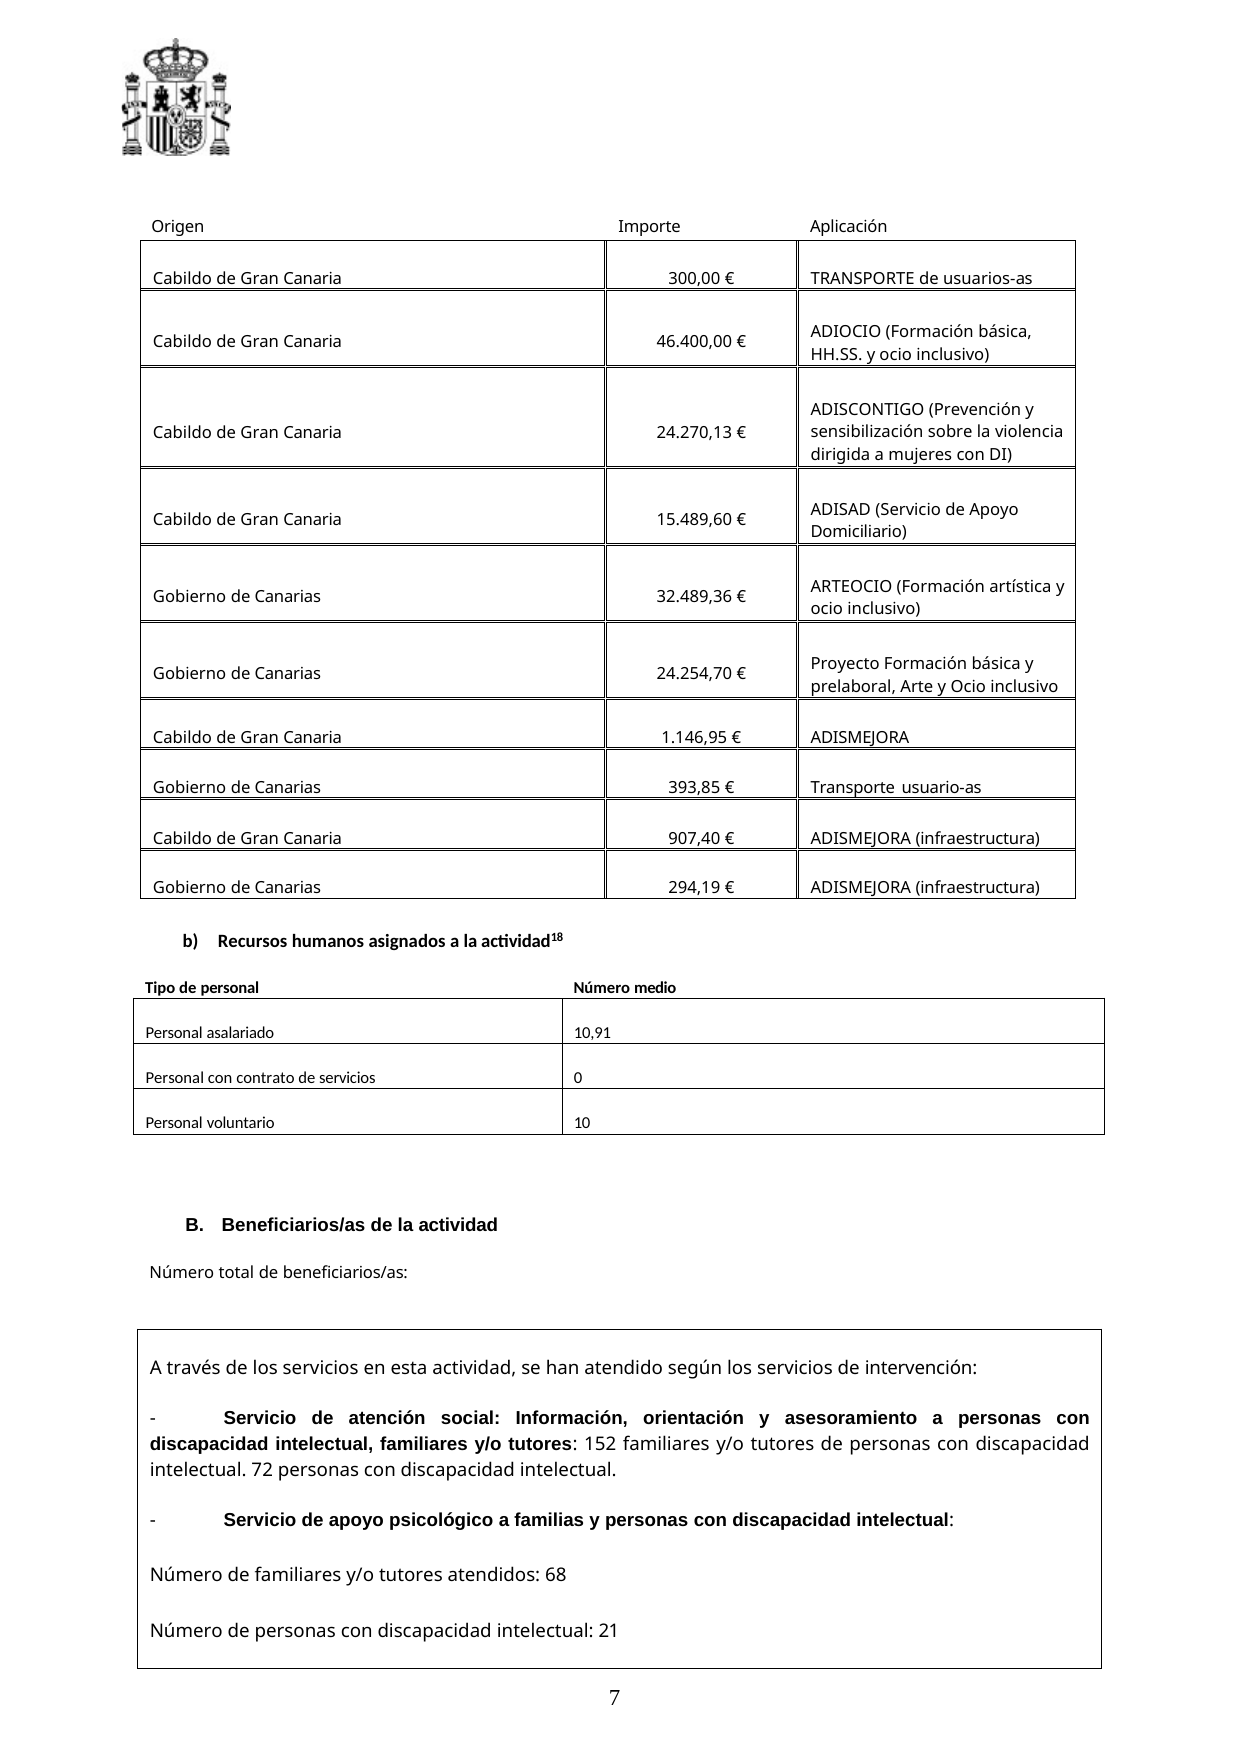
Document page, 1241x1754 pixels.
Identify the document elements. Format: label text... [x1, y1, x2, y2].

table_header Personal asalariado [134, 999, 562, 1043]
table_cell ADISMEJORA (infraestructura) [799, 851, 1075, 897]
table_cell ADISMEJORA (infraestructura) [799, 800, 1075, 848]
table_cell ARTEOCIO (Formación artística y ocio inclusivo) [799, 546, 1075, 620]
table_cell 294,19 € [607, 851, 796, 897]
table_cell ADISAD (Servicio de Apoyo Domiciliario) [799, 469, 1075, 543]
table_cell Personal con contrato de servicios [134, 1044, 562, 1088]
table_cell Gobierno de Canarias [141, 623, 604, 697]
table_cell 24.254,70 € [607, 623, 796, 697]
table_cell Transporte usuario-as [799, 750, 1075, 797]
table_cell A través de los servicios en esta actividad, se han atendido según los servicios de intervención: Servicio de atención social: Información, orientación y asesoramiento a personas con discapacidad intelectual, familiares y/o tutores: 152 familiares y/o tutores de personas con discapacidad intelectual. 72 personas con discapacidad intelectual. Servicio de apoyo psicológico a familias y personas con discapacidad intelectual: Número de familiares y/o tutores atendidos: 68 Número de personas con discapacidad intelectual: 21 [138, 1330, 1101, 1668]
table_cell 10 [563, 1089, 1104, 1134]
table_cell Cabildo de Gran Canaria [141, 469, 604, 543]
table_cell 0 [563, 1044, 1104, 1088]
picture [121, 38, 231, 156]
table_cell 15.489,60 € [607, 469, 796, 543]
table_cell Gobierno de Canarias [141, 750, 604, 797]
table_header Número total de beneficiarios/as: [138, 1263, 1102, 1328]
text b) Recursos humanos asignados a la actividad18 [182, 929, 1186, 952]
list Beneficiarios/as de la actividad [185, 1214, 1186, 1236]
table_cell Cabildo de Gran Canaria [141, 368, 604, 466]
table_cell Gobierno de Canarias [141, 851, 604, 897]
table_cell 46.400,00 € [607, 291, 796, 365]
table_cell Cabildo de Gran Canaria [141, 700, 604, 747]
table_cell Personal voluntario [134, 1089, 562, 1134]
table_header 10,91 [563, 999, 1104, 1043]
table_cell 32.489,36 € [607, 546, 796, 620]
table_cell Proyecto Formación básica y prelaboral, Arte y Ocio inclusivo [799, 623, 1075, 697]
table_cell 24.270,13 € [607, 368, 796, 466]
table_cell ADISCONTIGO (Prevención y sensibilización sobre la violencia dirigida a mujeres con DI) [799, 368, 1075, 466]
table_cell ADIOCIO (Formación básica, HH.SS. y ocio inclusivo) [799, 291, 1075, 365]
table_cell 1.146,95 € [607, 700, 796, 747]
table_header TRANSPORTE de usuarios-as [799, 241, 1075, 288]
table_cell Gobierno de Canarias [141, 546, 604, 620]
table_cell ADISMEJORA [799, 700, 1075, 747]
text Origen Importe Aplicación [151, 215, 1186, 237]
text Tipo de personal Número medio [145, 977, 1186, 997]
table_header Cabildo de Gran Canaria [141, 241, 604, 288]
table_cell Cabildo de Gran Canaria [141, 800, 604, 848]
table_header 300,00 € [607, 241, 796, 288]
table_cell 907,40 € [607, 800, 796, 848]
table_cell 393,85 € [607, 750, 796, 797]
table_cell Cabildo de Gran Canaria [141, 291, 604, 365]
